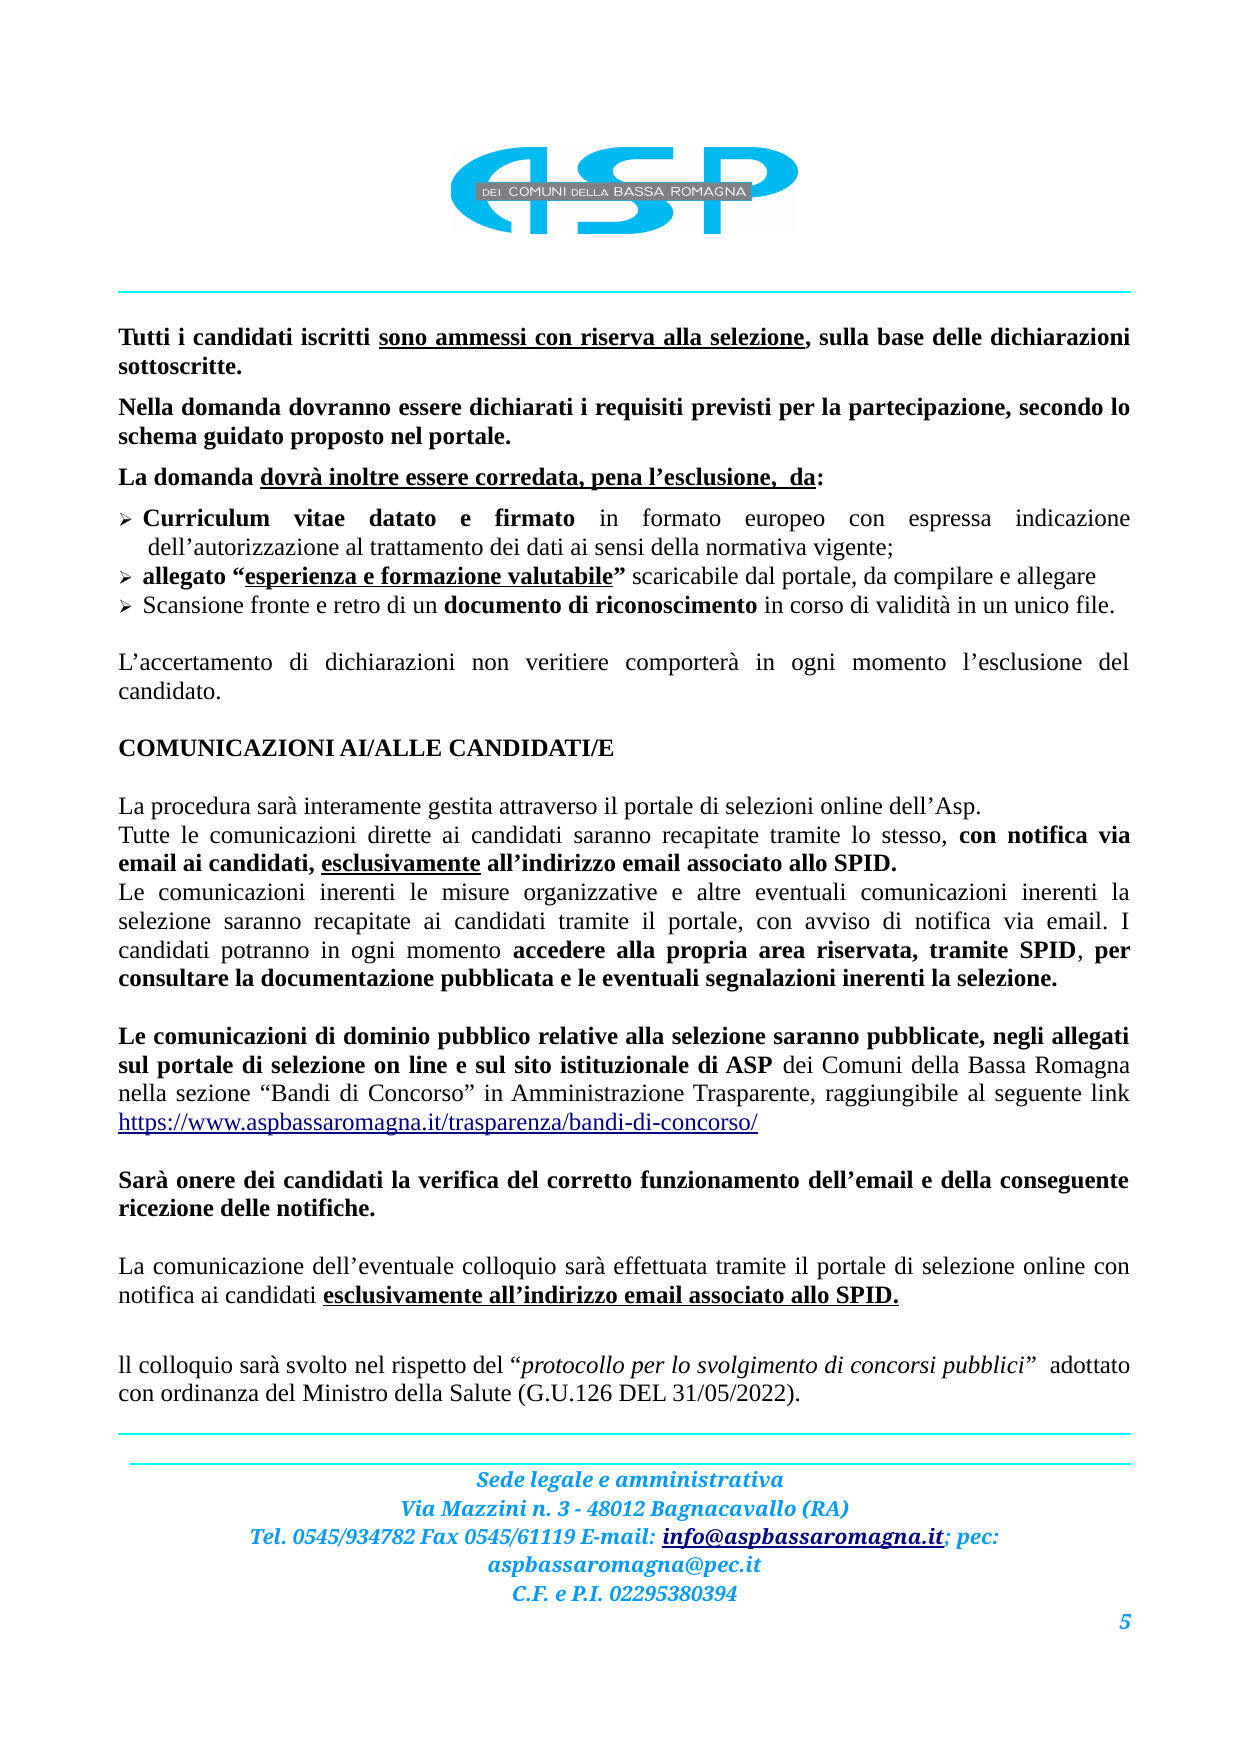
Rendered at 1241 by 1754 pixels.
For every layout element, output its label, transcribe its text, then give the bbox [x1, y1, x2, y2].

text Tutte le comunicazioni dirette ai candidati saranno recapitate tramite lo stesso, con notifica via email ai candidati, esclusivamente all’indirizzo email associato allo SPID. [118, 820, 1131, 877]
list Curriculum vitae datato e firmato in formato europeo con espressa indicazione dell’autorizzazione al trattamento dei dati ai sensi della normativa vigente; [118, 503, 1131, 561]
text Le comunicazioni di dominio pubblico relative alla selezione saranno pubblicate, negli allegati sul portale di selezione on line e sul sito istituzionale di ASP dei Comuni della Bassa Romagna nella sezione “Bandi di Concorso” in Amministrazione Trasparente, raggiungibile al seguente link https://www.aspbassaromagna.it/trasparenza/bandi-di-concorso/ [118, 1021, 1131, 1136]
list allegato “esperienza e formazione valutabile” scaricabile dal portale, da compilare e allegare [118, 561, 1131, 590]
text La procedura sarà interamente gestita attraverso il portale di selezioni online dell’Asp. [118, 791, 1131, 820]
text COMUNICAZIONI AI/ALLE CANDIDATI/E [118, 733, 1131, 762]
text L’accertamento di dichiarazioni non veritiere comporterà in ogni momento l’esclusione del candidato. [118, 647, 1131, 705]
text Le comunicazioni inerenti le misure organizzative e altre eventuali comunicazioni inerenti la selezione saranno recapitate ai candidati tramite il portale, con avviso di notifica via email. I candidati potranno in ogni momento accedere alla propria area riservata, tramite SPID, per consultare la documentazione pubblicata e le eventuali segnalazioni inerenti la selezione. [118, 877, 1131, 992]
list Scansione fronte e retro di un documento di riconoscimento in corso di validità in un unico file. [118, 590, 1131, 618]
text ll colloquio sarà svolto nel rispetto del “protocollo per lo svolgimento di concorsi pubblici” adottato con ordinanza del Ministro della Salute (G.U.126 DEL 31/05/2022). [118, 1350, 1131, 1407]
text La domanda dovrà inoltre essere corredata, pena l’esclusione, da: [118, 462, 1131, 491]
text La comunicazione dell’eventuale colloquio sarà effettuata tramite il portale di selezione online con notifica ai candidati esclusivamente all’indirizzo email associato allo SPID. [118, 1251, 1131, 1308]
text Tutti i candidati iscritti sono ammessi con riserva alla selezione, sulla base delle dichiarazioni sottoscritte. [118, 322, 1131, 380]
text Sarà onere dei candidati la verifica del corretto funzionamento dell’email e della conseguente ricezione delle notifiche. [118, 1165, 1131, 1222]
text Nella domanda dovranno essere dichiarati i requisiti previsti per la partecipazione, secondo lo schema guidato proposto nel portale. [118, 392, 1131, 450]
